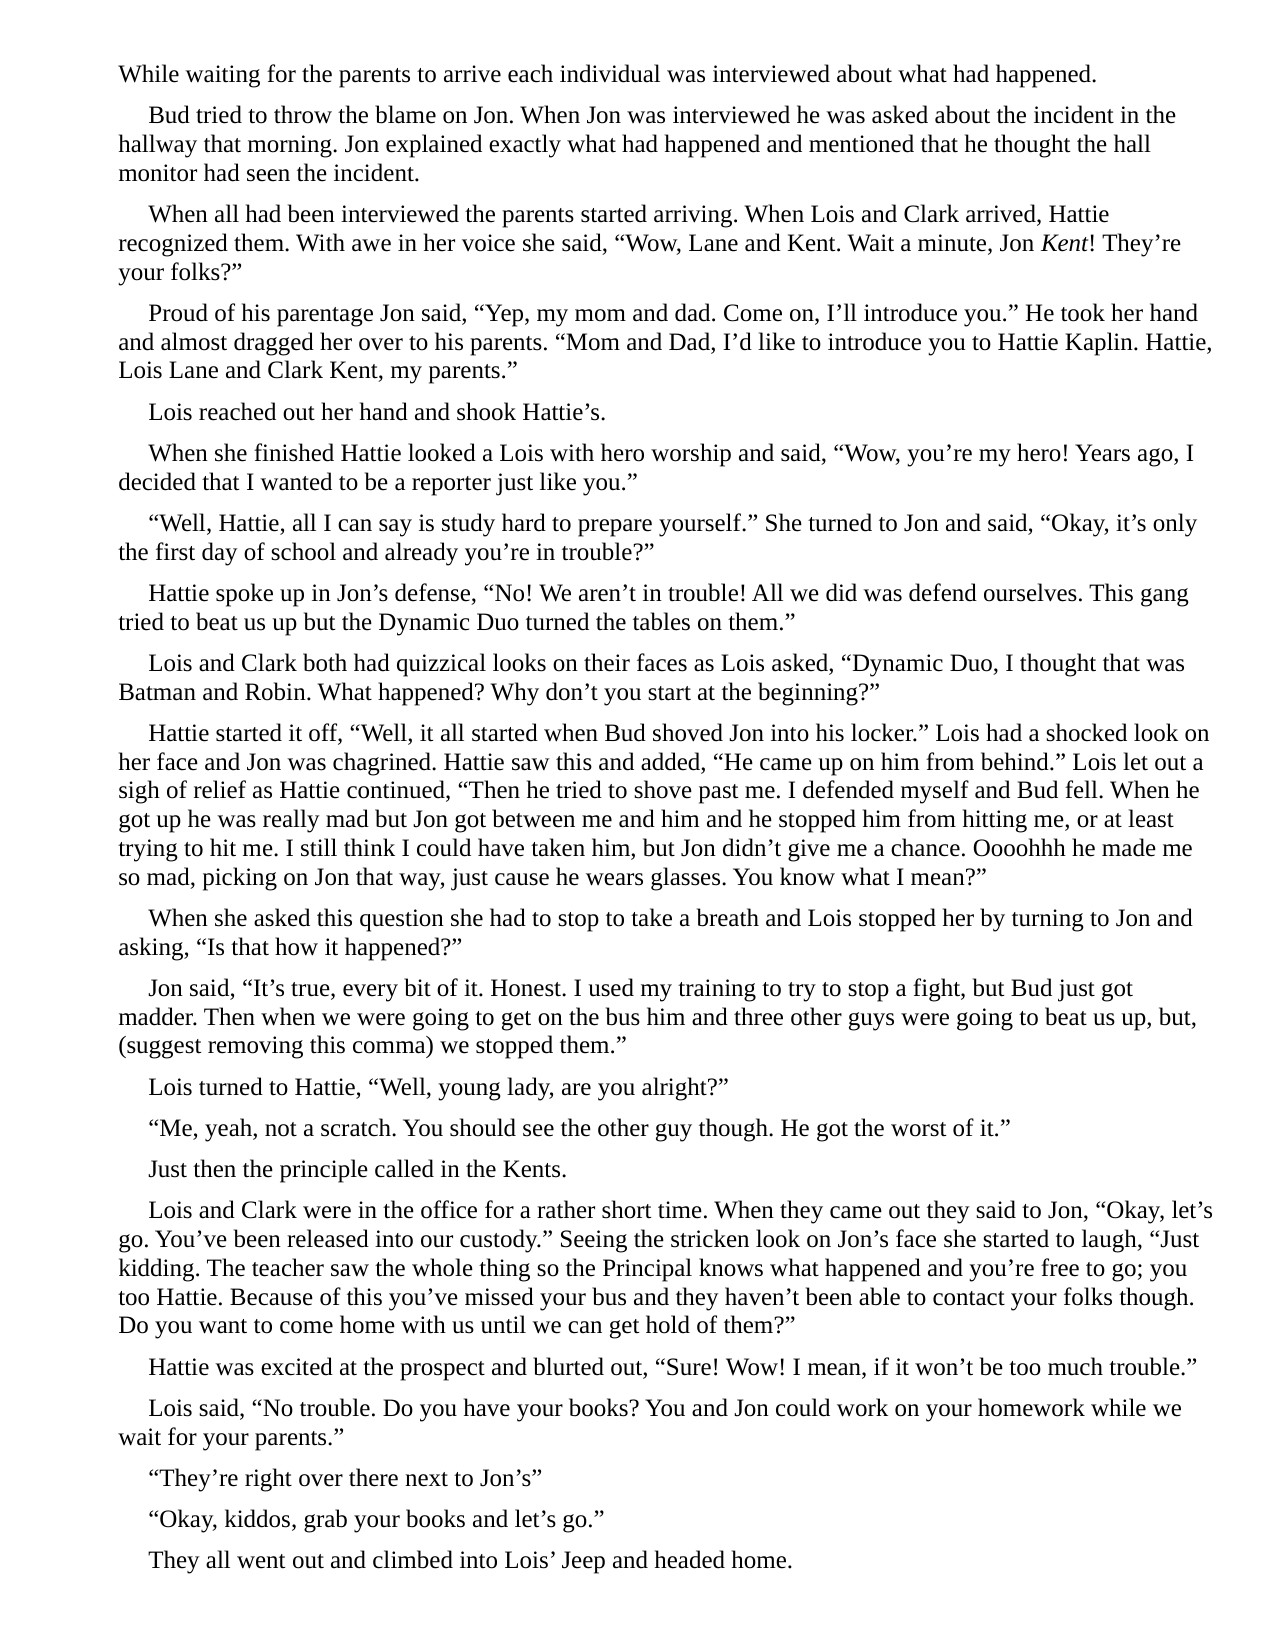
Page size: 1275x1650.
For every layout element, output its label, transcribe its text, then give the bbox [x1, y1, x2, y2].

text Bud tried to throw the blame on Jon. When Jon was interviewed he was asked about the incident in the hallway that morning. Jon explained exactly what had happened and mentioned that he thought the hall monitor had seen the incident. [118, 100, 1216, 187]
text Lois reached out her hand and shook Hattie’s. [118, 397, 1216, 425]
text Jon said, “It’s true, every bit of it. Honest. I used my training to try to stop a fight, but Bud just got madder. Then when we were going to get on the bus him and three other guys were going to beat us up, but, (suggest removing this comma) we stopped them.” [118, 973, 1216, 1059]
text Hattie started it off, “Well, it all started when Bud shoved Jon into his locker.” Lois had a shocked look on her face and Jon was chagrined. Hattie saw this and added, “He came up on him from behind.” Lois let out a sigh of relief as Hattie continued, “Then he tried to shove past me. I defended myself and Bud fell. When he got up he was really mad but Jon got between me and him and he stopped him from hitting me, or at least trying to hit me. I still think I could have taken him, but Jon didn’t give me a chance. Oooohhh he made me so mad, picking on Jon that way, just cause he wears glasses. You know what I mean?” [118, 718, 1216, 890]
text Lois and Clark both had quizzical looks on their faces as Lois asked, “Dynamic Duo, I thought that was Batman and Robin. What happened? Why don’t you start at the beginning?” [118, 648, 1216, 705]
text Lois and Clark were in the office for a rather short time. When they came out they said to Jon, “Okay, let’s go. You’ve been released into our custody.” Seeing the stricken look on Jon’s face she started to laugh, “Just kidding. The teacher saw the whole thing so the Principal knows what happened and you’re free to go; you too Hattie. Because of this you’ve missed your bus and they haven’t been able to contact your folks though. Do you want to come home with us until we can get hold of them?” [118, 1195, 1216, 1339]
text Proud of his parentage Jon said, “Yep, my mom and dad. Come on, I’ll introduce you.” He took her hand and almost dragged her over to his parents. “Mom and Dad, I’d like to introduce you to Hattie Kaplin. Hattie, Lois Lane and Clark Kent, my parents.” [118, 298, 1216, 384]
text While waiting for the parents to arrive each individual was interviewed about what had happened. [118, 59, 1216, 88]
text “They’re right over there next to Jon’s” [118, 1463, 1216, 1492]
text When she asked this question she had to stop to take a breath and Lois stopped her by turning to Jon and asking, “Is that how it happened?” [118, 903, 1216, 960]
text Lois said, “No trouble. Do you have your books? You and Jon could work on your homework while we wait for your parents.” [118, 1393, 1216, 1450]
text Lois turned to Hattie, “Well, young lady, are you alright?” [118, 1072, 1216, 1100]
text They all went out and climbed into Lois’ Jeep and headed home. [118, 1545, 1216, 1574]
text Just then the principle called in the Kents. [118, 1154, 1216, 1183]
text When she finished Hattie looked a Lois with hero worship and said, “Wow, you’re my hero! Years ago, I decided that I wanted to be a reporter just like you.” [118, 438, 1216, 495]
text Hattie spoke up in Jon’s defense, “No! We aren’t in trouble! All we did was defend ourselves. This gang tried to beat us up but the Dynamic Duo turned the tables on them.” [118, 578, 1216, 635]
text Hattie was excited at the prospect and blurted out, “Sure! Wow! I mean, if it won’t be too much trouble.” [118, 1352, 1216, 1380]
text When all had been interviewed the parents started arriving. When Lois and Clark arrived, Hattie recognized them. With awe in her voice she said, “Wow, Lane and Kent. Wait a minute, Jon Kent! They’re your folks?” [118, 199, 1216, 285]
text “Me, yeah, not a scratch. You should see the other guy though. He got the worst of it.” [118, 1113, 1216, 1142]
text “Well, Hattie, all I can say is study hard to prepare yourself.” She turned to Jon and said, “Okay, it’s only the first day of school and already you’re in trouble?” [118, 508, 1216, 565]
text “Okay, kiddos, grab your books and let’s go.” [118, 1504, 1216, 1533]
